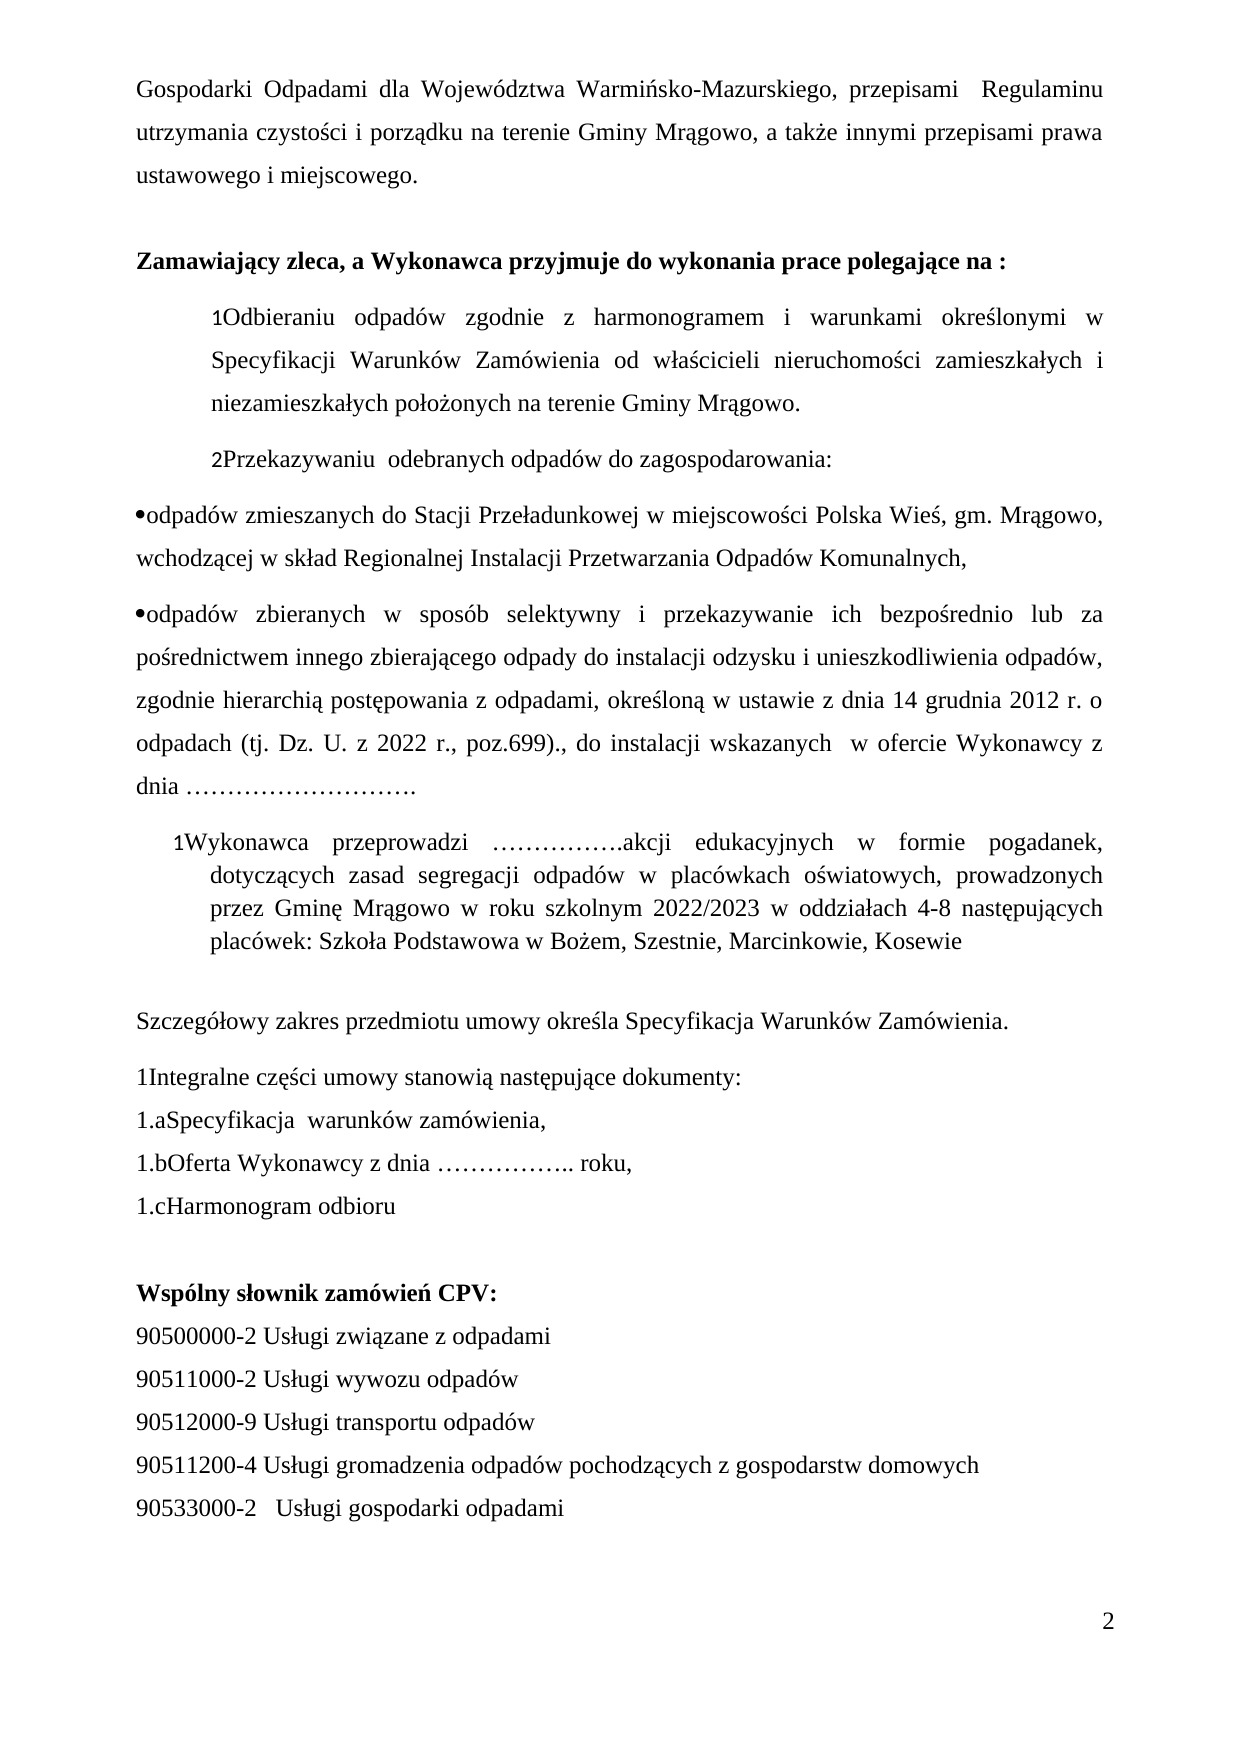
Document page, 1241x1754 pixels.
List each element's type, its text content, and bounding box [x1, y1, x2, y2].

text 90512000-9 Usługi transportu odpadów [136, 1407, 1104, 1436]
list odpadów zmieszanych do Stacji Przeładunkowej w miejscowości Polska Wieś, gm. Mrągowo, wchodzącej w skład Regionalnej Instalacji Przetwarzania Odpadów Komunalnych, [136, 500, 1104, 572]
text 90511000-2 Usługi wywozu odpadów [136, 1364, 1104, 1393]
text 90500000-2 Usługi związane z odpadami [136, 1321, 1104, 1349]
list Specyfikacja warunków zamówienia, [136, 1105, 1104, 1134]
text Zamawiający zleca, a Wykonawca przyjmuje do wykonania prace polegające na : [136, 246, 1104, 275]
list Oferta Wykonawcy z dnia …………….. roku, [136, 1148, 1104, 1177]
text 90511200-4 Usługi gromadzenia odpadów pochodzących z gospodarstw domowych [136, 1450, 1104, 1479]
list Przekazywaniu odebranych odpadów do zagospodarowania: [211, 444, 1104, 473]
text Wspólny słownik zamówień CPV: [136, 1278, 1104, 1306]
text Szczegółowy zakres przedmiotu umowy określa Specyfikacja Warunków Zamówienia. [136, 1006, 1104, 1035]
text 90533000-2 Usługi gospodarki odpadami [136, 1493, 1104, 1522]
text Gospodarki Odpadami dla Województwa Warmińsko-Mazurskiego, przepisami Regulaminu utrzymania czystości i porządku na terenie Gminy Mrągowo, a także innymi przepisami prawa ustawowego i miejscowego. [136, 74, 1104, 189]
list Harmonogram odbioru [136, 1191, 1104, 1220]
list Odbieraniu odpadów zgodnie z harmonogramem i warunkami określonymi w Specyfikacji Warunków Zamówienia od właścicieli nieruchomości zamieszkałych i niezamieszkałych położonych na terenie Gminy Mrągowo. [211, 302, 1104, 417]
list odpadów zbieranych w sposób selektywny i przekazywanie ich bezpośrednio lub za pośrednictwem innego zbierającego odpady do instalacji odzysku i unieszkodliwienia odpadów, zgodnie hierarchią postępowania z odpadami, określoną w ustawie z dnia 14 grudnia 2012 r. o odpadach (tj. Dz. U. z 2022 r., poz.699)., do instalacji wskazanych w ofercie Wykonawcy z dnia ………………………. [136, 599, 1104, 800]
list Integralne części umowy stanowią następujące dokumenty: [136, 1062, 1104, 1091]
list Wykonawca przeprowadzi …………….akcji edukacyjnych w formie pogadanek, dotyczących zasad segregacji odpadów w placówkach oświatowych, prowadzonych przez Gminę Mrągowo w roku szkolnym 2022/2023 w oddziałach 4-8 następujących placówek: Szkoła Podstawowa w Bożem, Szestnie, Marcinkowie, Kosewie [172, 827, 1103, 955]
